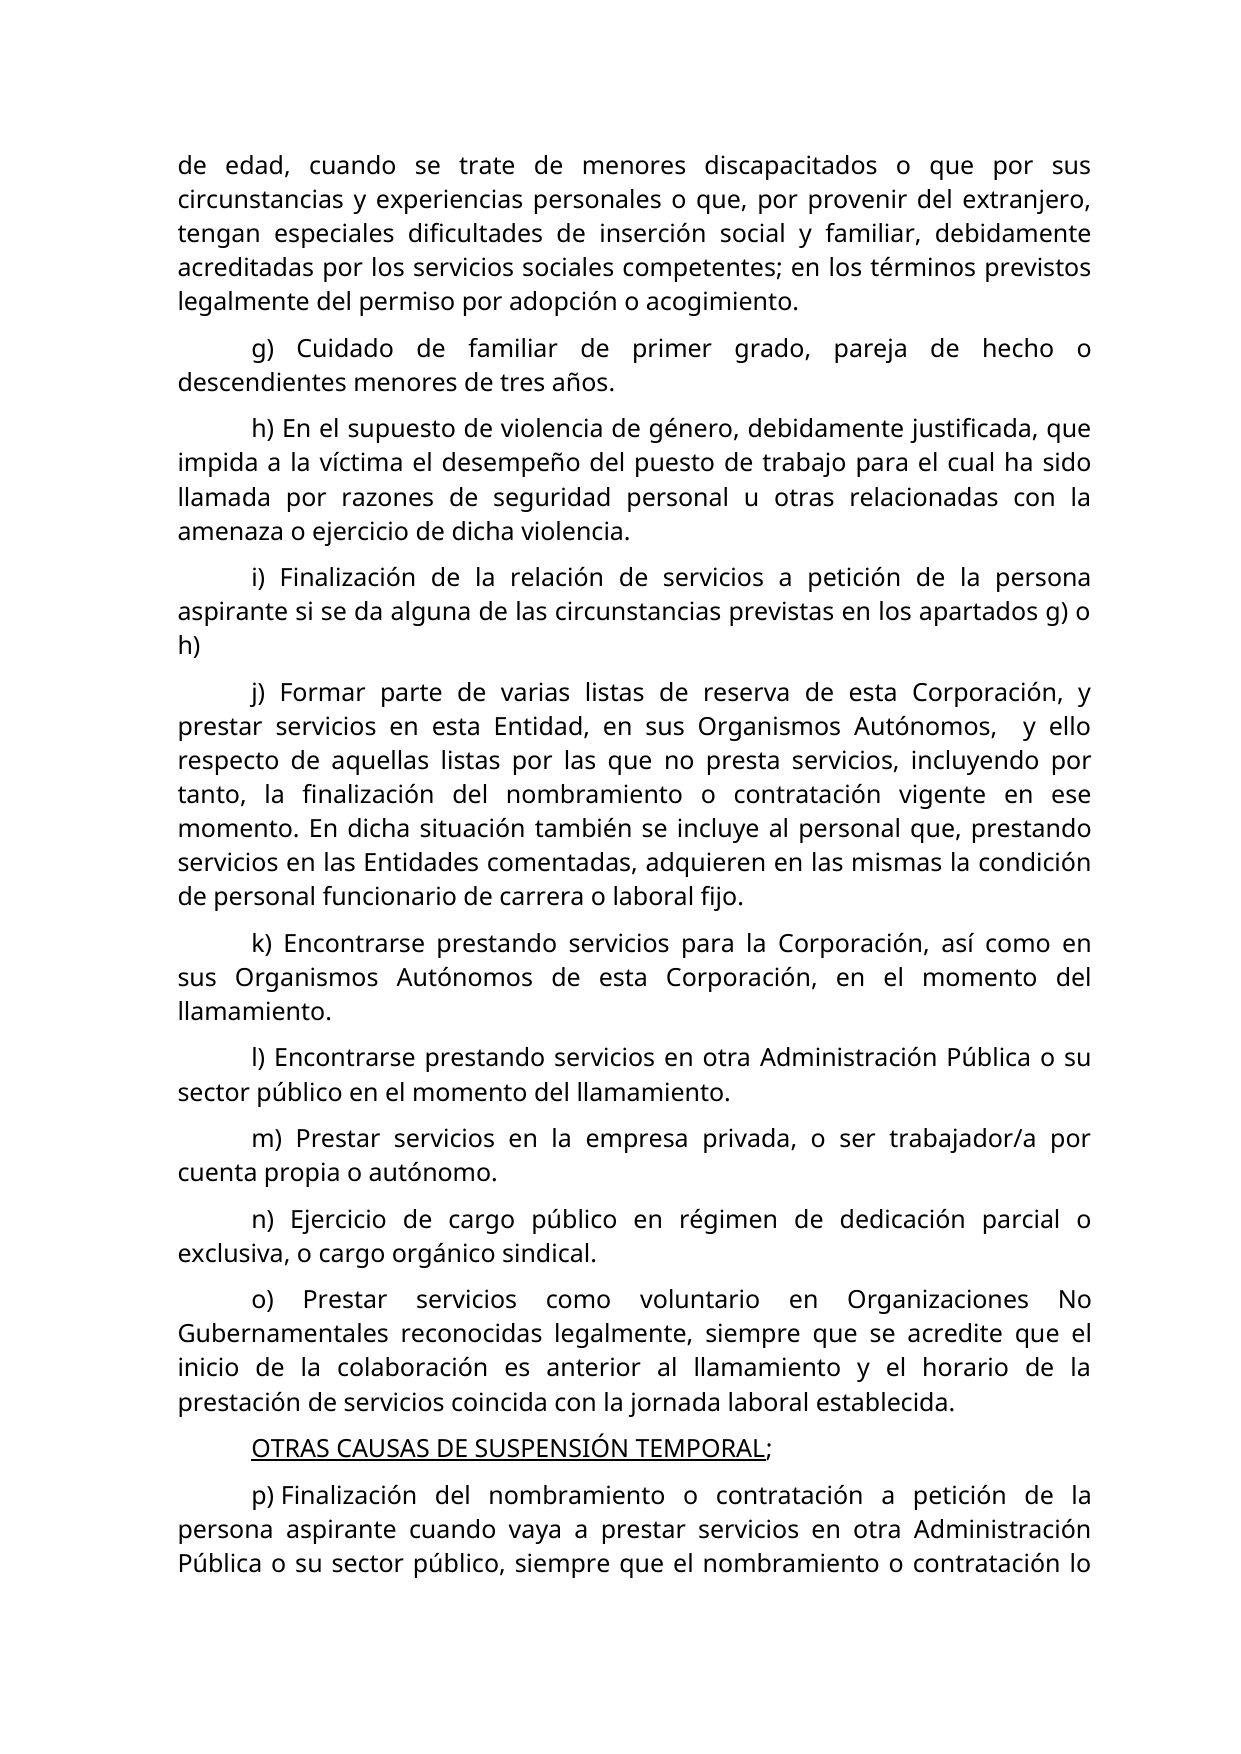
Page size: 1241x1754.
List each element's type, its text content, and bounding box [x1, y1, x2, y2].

text g) Cuidado de familiar de primer grado, pareja de hecho o descendientes menores de tres años. [177, 330, 1093, 398]
text p) Finalización del nombramiento o contratación a petición de la persona aspirante cuando vaya a prestar servicios en otra Administración Pública o su sector público, siempre que el nombramiento o contratación lo [177, 1477, 1093, 1579]
text o) Prestar servicios como voluntario en Organizaciones No Gubernamentales reconocidas legalmente, siempre que se acredite que el inicio de la colaboración es anterior al llamamiento y el horario de la prestación de servicios coincida con la jornada laboral establecida. [177, 1282, 1093, 1418]
text OTRAS CAUSAS DE SUSPENSIÓN TEMPORAL; [177, 1431, 1093, 1465]
text k) Encontrarse prestando servicios para la Corporación, así como en sus Organismos Autónomos de esta Corporación, en el momento del llamamiento. [177, 925, 1093, 1028]
text n) Ejercicio de cargo público en régimen de dedicación parcial o exclusiva, o cargo orgánico sindical. [177, 1201, 1093, 1269]
text h) En el supuesto de violencia de género, debidamente justificada, que impida a la víctima el desempeño del puesto de trabajo para el cual ha sido llamada por razones de seguridad personal u otras relacionadas con la amenaza o ejercicio de dicha violencia. [177, 411, 1093, 547]
text j) Formar parte de varias listas de reserva de esta Corporación, y prestar servicios en esta Entidad, en sus Organismos Autónomos, y ello respecto de aquellas listas por las que no presta servicios, incluyendo por tanto, la finalización del nombramiento o contratación vigente en ese momento. En dicha situación también se incluye al personal que, prestando servicios en las Entidades comentadas, adquieren en las mismas la condición de personal funcionario de carrera o laboral fijo. [177, 674, 1093, 913]
text de edad, cuando se trate de menores discapacitados o que por sus circunstancias y experiencias personales o que, por provenir del extranjero, tengan especiales dificultades de inserción social y familiar, debidamente acreditadas por los servicios sociales competentes; en los términos previstos legalmente del permiso por adopción o acogimiento. [177, 148, 1093, 318]
text l) Encontrarse prestando servicios en otra Administración Pública o su sector público en el momento del llamamiento. [177, 1040, 1093, 1108]
text m) Prestar servicios en la empresa privada, o ser trabajador/a por cuenta propia o autónomo. [177, 1121, 1093, 1189]
text i) Finalización de la relación de servicios a petición de la persona aspirante si se da alguna de las circunstancias previstas en los apartados g) o h) [177, 560, 1093, 662]
